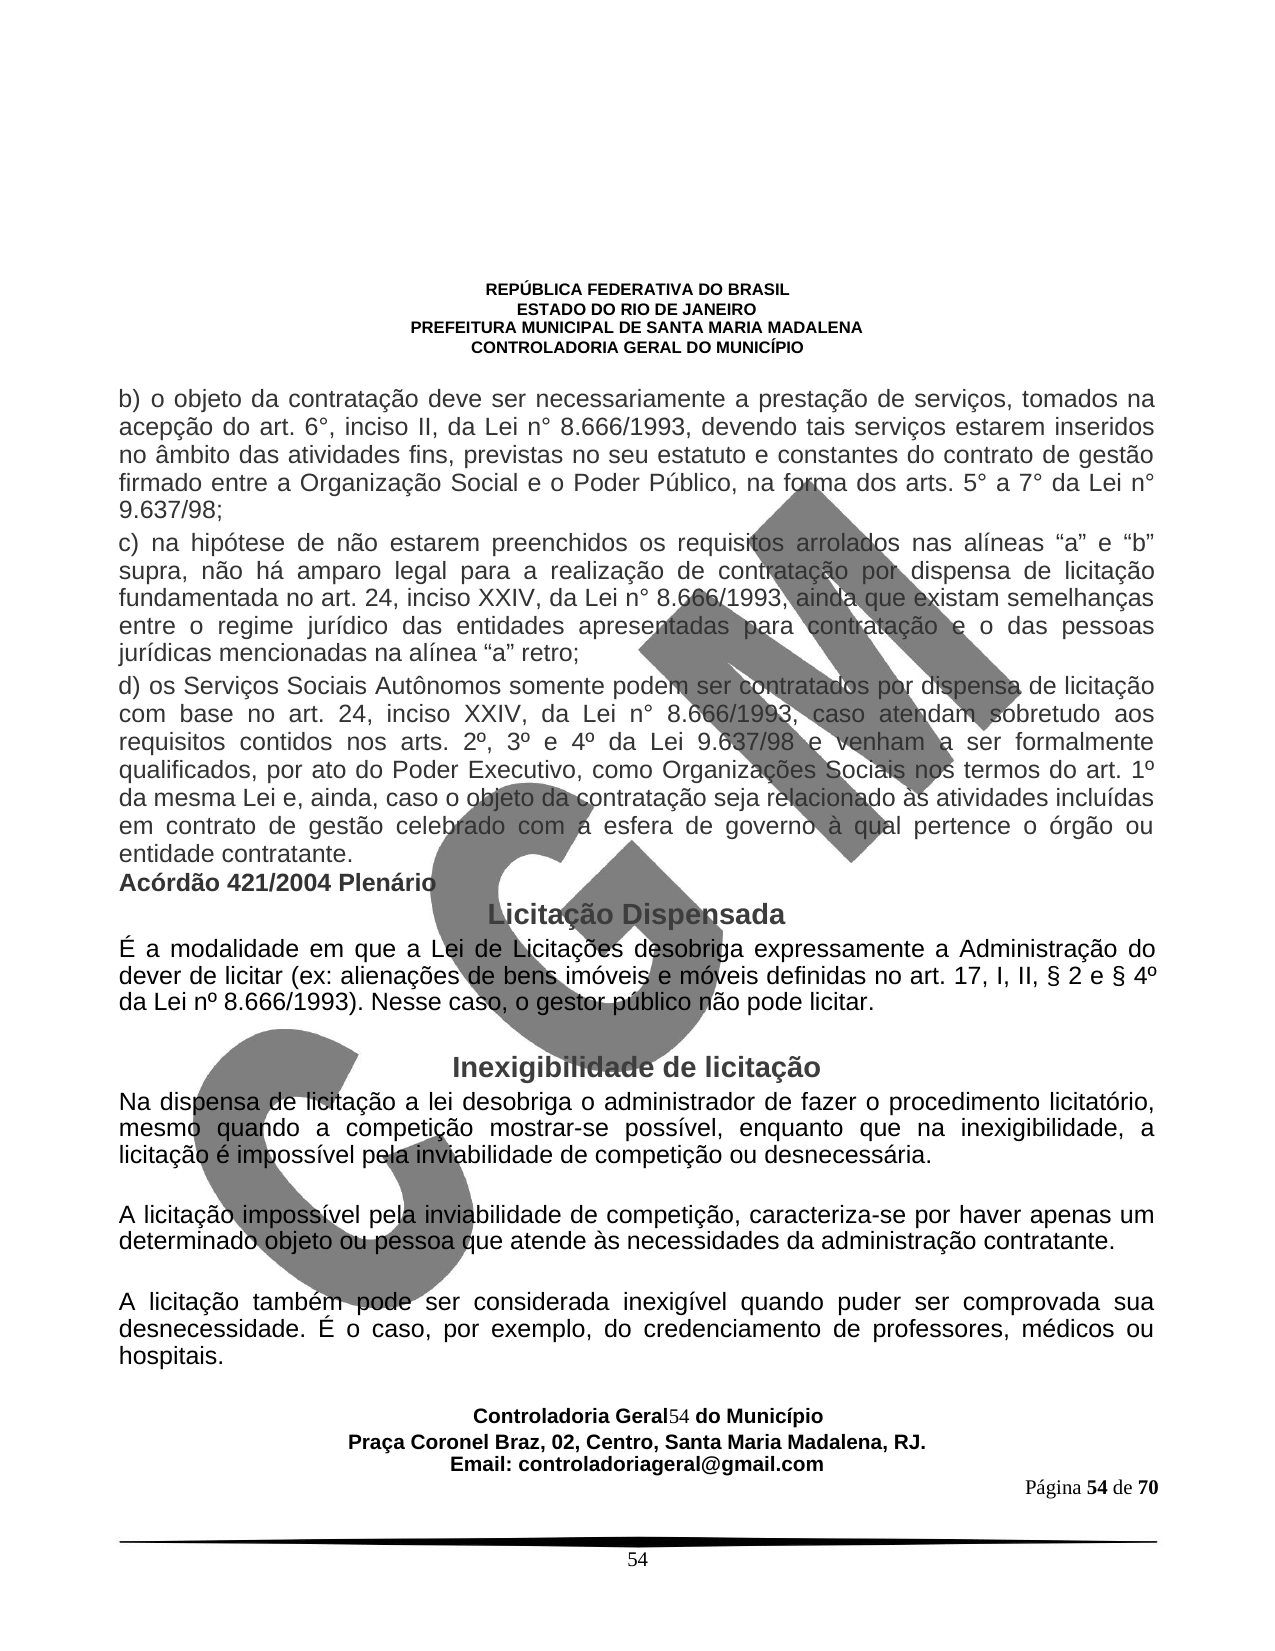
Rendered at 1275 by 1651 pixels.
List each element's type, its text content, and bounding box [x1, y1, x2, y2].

text REPÚBLICA FEDERATIVA DO BRASIL [485, 285, 1158, 299]
text Página 54 de 70 [118, 1475, 1158, 1481]
text A licitação também pode ser considerada inexigível quando puder ser comprovada sua desnecessidade. É o caso, por exemplo, do credenciamento de professores, médicos ou hospitais. [119, 1312, 1156, 1369]
text ESTADO DO RIO DE JANEIRO [517, 299, 1158, 318]
text Controladoria Geral54 do Município [473, 1403, 1158, 1428]
text CONTROLADORIA GERAL DO MUNICÍPIO [471, 337, 1158, 357]
text Praça Coronel Braz, 02, Centro, Santa Maria Madalena, RJ. Email: controladoriageral@gmail.com [348, 1432, 927, 1475]
text PREFEITURA MUNICIPAL DE SANTA MARIA MADALENA [410, 318, 1158, 337]
